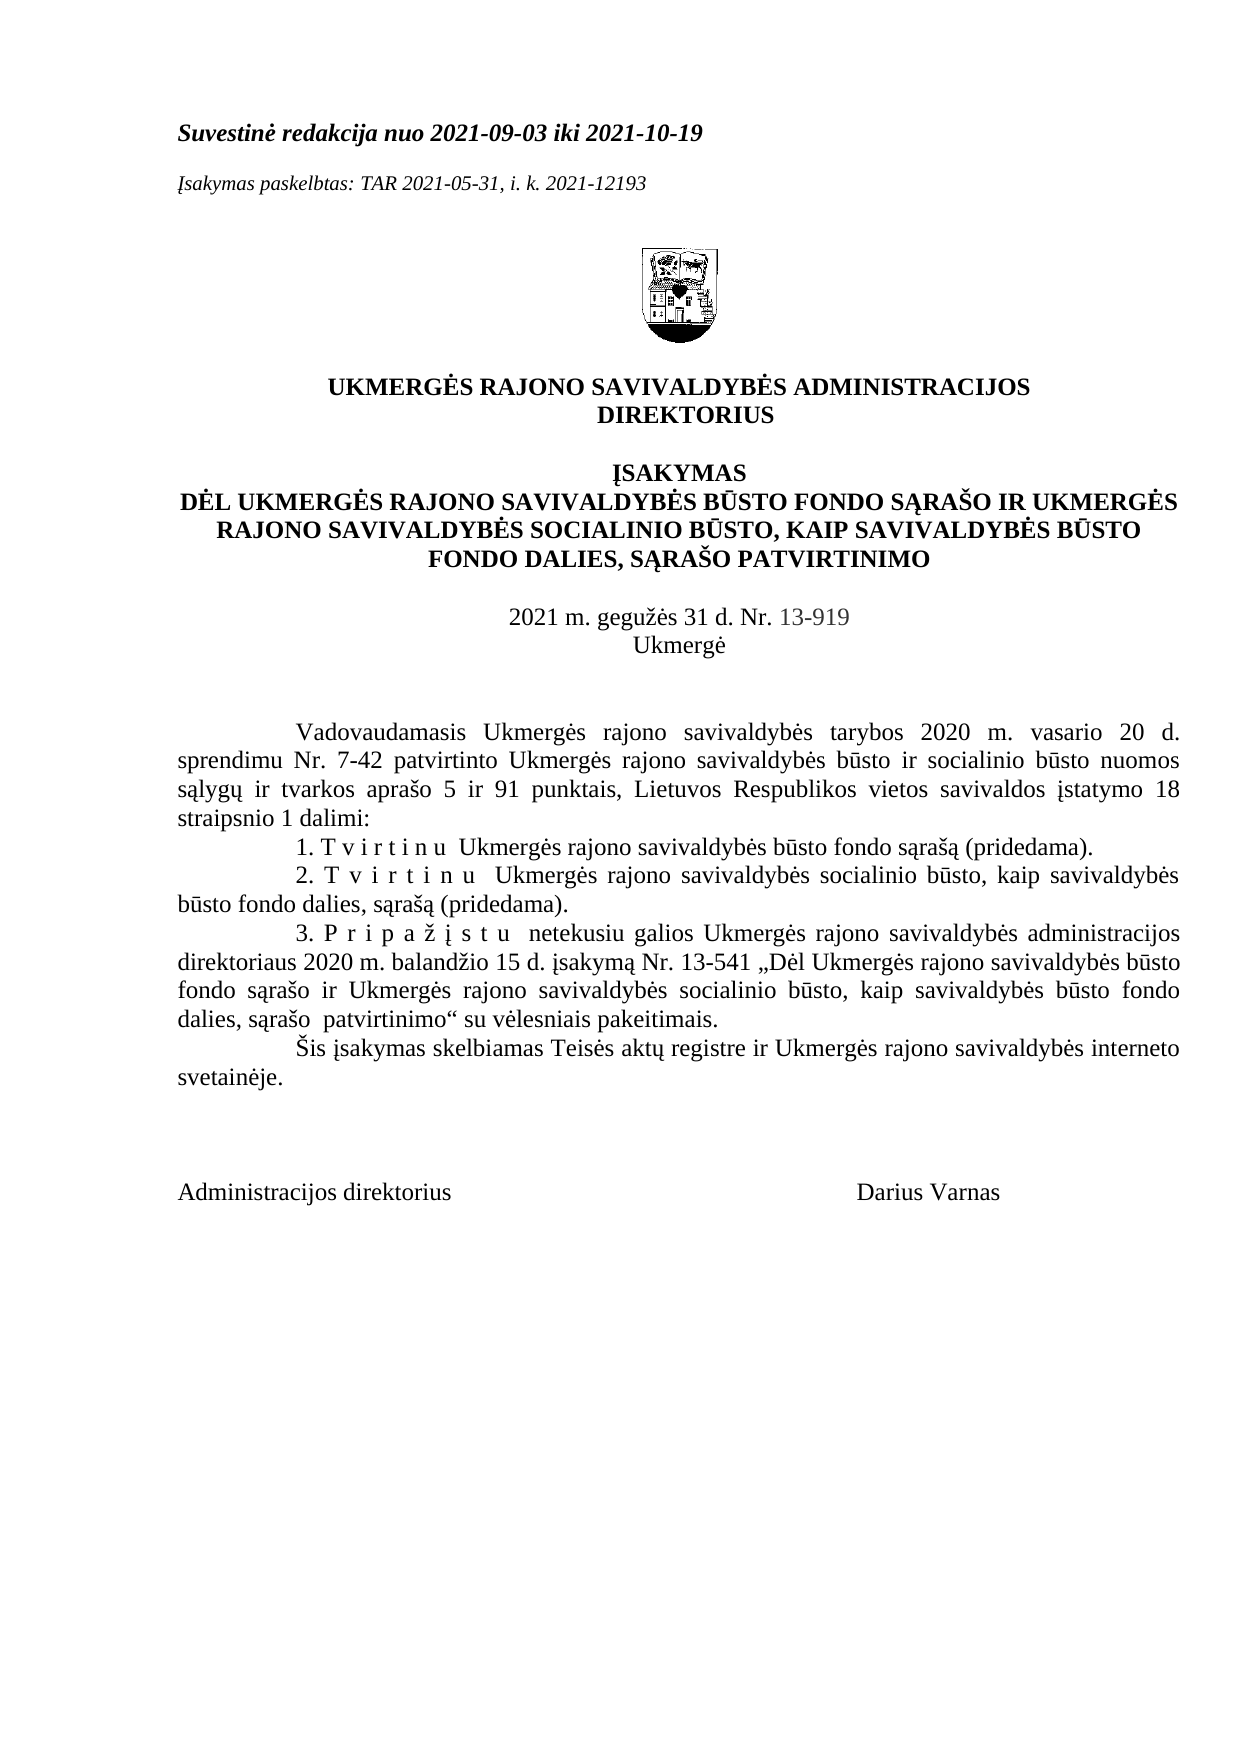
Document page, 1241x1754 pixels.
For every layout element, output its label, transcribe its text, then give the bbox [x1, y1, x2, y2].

text 2021 m. gegužės 31 d. Nr. 13-919 [177, 602, 1181, 631]
text 1. T v i r t i n u Ukmergės rajono savivaldybės būsto fondo sąrašą (pridedama). [177, 832, 1181, 861]
text Suvestinė redakcija nuo 2021-09-03 iki 2021-10-19 [177, 118, 1181, 147]
text Įsakymas paskelbtas: TAR 2021-05-31, i. k. 2021-12193 [177, 171, 1181, 195]
text Šis įsakymas skelbiamas Teisės aktų registre ir Ukmergės rajono savivaldybės interneto svetainėje. [177, 1033, 1181, 1091]
text Administracijos direktorius Darius Varnas [177, 1177, 1181, 1206]
text 2. T v i r t i n u Ukmergės rajono savivaldybės socialinio būsto, kaip savivaldybės būsto fondo dalies, sąrašą (pridedama). [177, 861, 1181, 918]
text Ukmergė [177, 631, 1181, 659]
text ĮSAKYMAS [177, 458, 1181, 487]
text DĖL UKMERGĖS RAJONO SAVIVALDYBĖS BŪSTO FONDO SĄRAŠO IR UKMERGĖS RAJONO SAVIVALDYBĖS SOCIALINIO BŪSTO, KAIP SAVIVALDYBĖS BŪSTO FONDO DALIES, SĄRAŠO PATVIRTINIMO [177, 487, 1181, 573]
text Vadovaudamasis Ukmergės rajono savivaldybės tarybos 2020 m. vasario 20 d. sprendimu Nr. 7-42 patvirtinto Ukmergės rajono savivaldybės būsto ir socialinio būsto nuomos sąlygų ir tvarkos aprašo 5 ir 91 punktais, Lietuvos Respublikos vietos savivaldos įstatymo 18 straipsnio 1 dalimi: [177, 717, 1181, 832]
text DIREKTORIUS [177, 401, 1181, 429]
text 3. P r i p a ž į s t u netekusiu galios Ukmergės rajono savivaldybės administracijos direktoriaus 2020 m. balandžio 15 d. įsakymą Nr. 13-541 „Dėl Ukmergės rajono savivaldybės būsto fondo sąrašo ir Ukmergės rajono savivaldybės socialinio būsto, kaip savivaldybės būsto fondo dalies, sąrašo patvirtinimo“ su vėlesniais pakeitimais. [177, 918, 1181, 1033]
text UKMERGĖS RAJONO SAVIVALDYBĖS ADMINISTRACIJOS [177, 372, 1181, 401]
